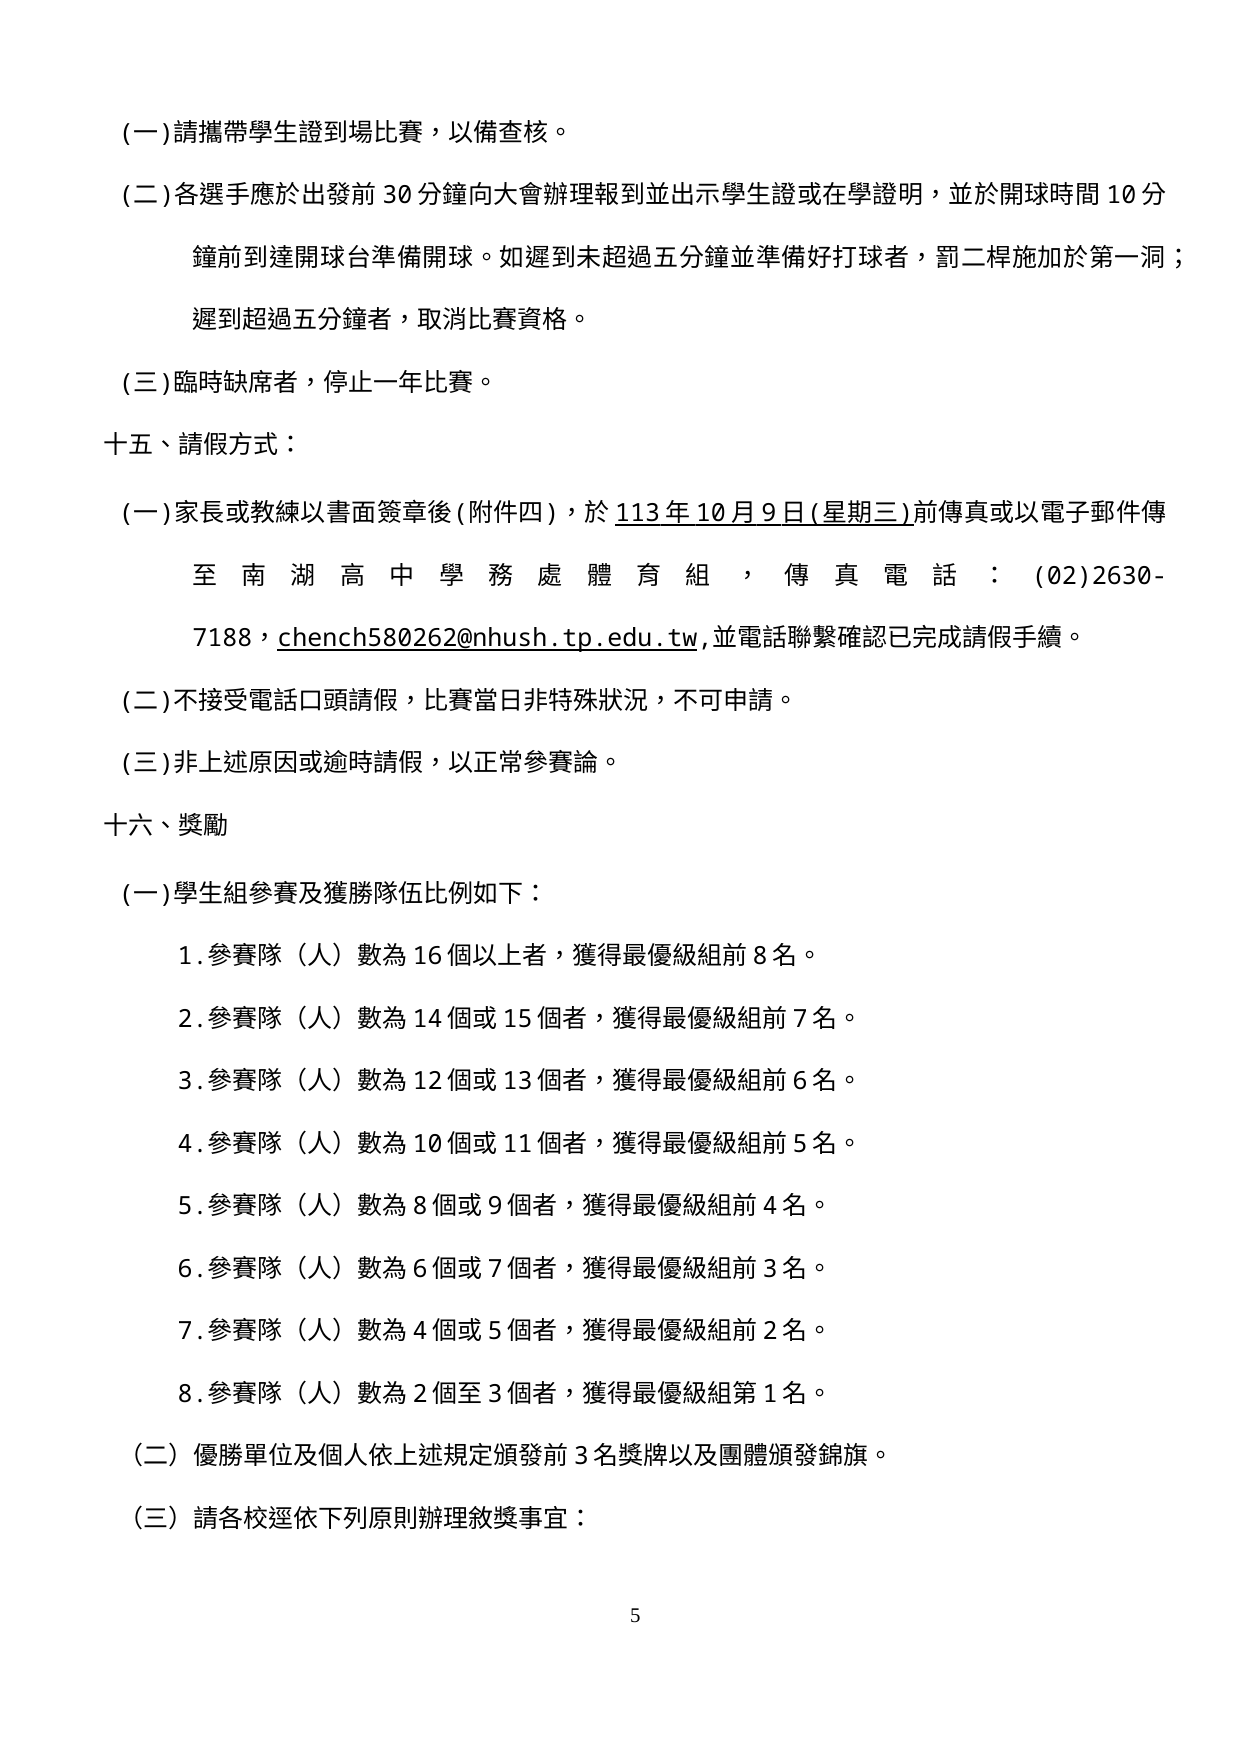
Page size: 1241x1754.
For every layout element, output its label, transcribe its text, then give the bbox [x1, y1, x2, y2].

subtitle 十六、獎勵 [103, 782, 1167, 844]
subtitle 1.參賽隊（人）數為16個以上者，獲得最優級組前8名。 [177, 912, 1167, 974]
subtitle (一)家長或教練以書面簽章後(附件四)，於113年10月9日(星期三)前傳真或以電子郵件傳至南湖高中學務處體育組，傳真電話：(02)2630-7188，chench580262@nhush.tp.edu.tw,並電話聯繫確認已完成請假手續。 [118, 469, 1167, 657]
subtitle (一)學生組參賽及獲勝隊伍比例如下： [118, 849, 1167, 912]
subtitle 6.參賽隊（人）數為6個或7個者，獲得最優級組前3名。 [177, 1224, 1167, 1287]
subtitle 5.參賽隊（人）數為8個或9個者，獲得最優級組前4名。 [177, 1162, 1167, 1224]
subtitle 4.參賽隊（人）數為10個或11個者，獲得最優級組前5名。 [177, 1099, 1167, 1162]
subtitle (三)非上述原因或逾時請假，以正常參賽論。 [118, 719, 1167, 782]
subtitle （二）優勝單位及個人依上述規定頒發前3名獎牌以及團體頒發錦旗。 [118, 1412, 1167, 1474]
subtitle (三)臨時缺席者，停止一年比賽。 [118, 339, 1167, 401]
subtitle 十五、請假方式： [103, 401, 1167, 464]
subtitle （三）請各校逕依下列原則辦理敘獎事宜： [118, 1474, 1167, 1537]
subtitle 2.參賽隊（人）數為14個或15個者，獲得最優級組前7名。 [177, 974, 1167, 1037]
subtitle 8.參賽隊（人）數為2個至3個者，獲得最優級組第1名。 [177, 1349, 1167, 1412]
subtitle (二)不接受電話口頭請假，比賽當日非特殊狀況，不可申請。 [118, 657, 1167, 719]
subtitle (一)請攜帶學生證到場比賽，以備查核。 [118, 89, 1167, 151]
subtitle 3.參賽隊（人）數為12個或13個者，獲得最優級組前6名。 [177, 1037, 1167, 1099]
subtitle 7.參賽隊（人）數為4個或5個者，獲得最優級組前2名。 [177, 1287, 1167, 1349]
subtitle (二)各選手應於出發前30分鐘向大會辦理報到並出示學生證或在學證明，並於開球時間10分鐘前到達開球台準備開球。如遲到未超過五分鐘並準備好打球者，罰二桿施加於第一洞；遲到超過五分鐘者，取消比賽資格。 [118, 151, 1167, 339]
